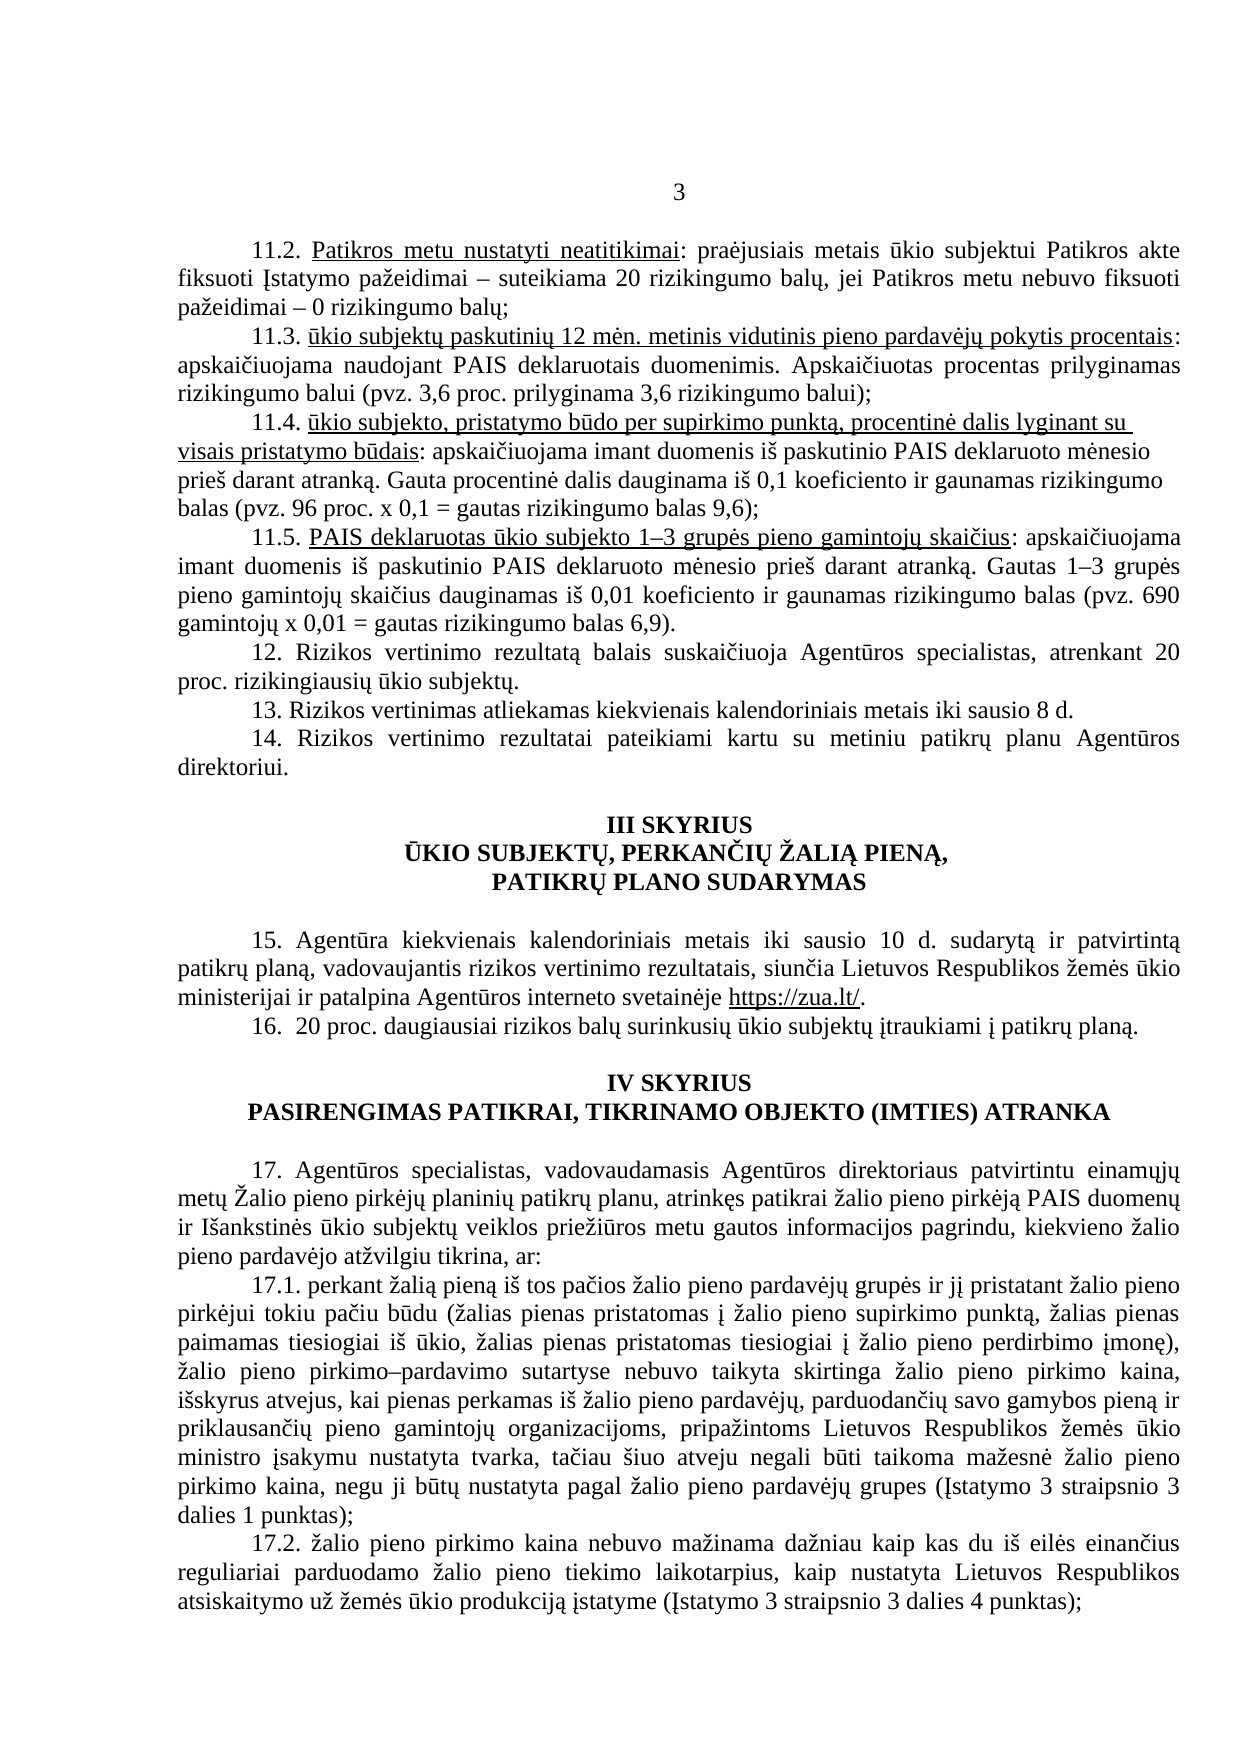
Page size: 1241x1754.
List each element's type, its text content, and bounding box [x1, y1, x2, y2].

text 12. Rizikos vertinimo rezultatą balais suskaičiuoja Agentūros specialistas, atrenkant 20 proc. rizikingiausių ūkio subjektų. [177, 637, 1181, 695]
text IV SKYRIUS [177, 1068, 1181, 1097]
text 16. 20 proc. daugiausiai rizikos balų surinkusių ūkio subjektų įtraukiami į patikrų planą. [177, 1011, 1181, 1040]
text ŪKIO SUBJEKTŲ, PERKANČIŲ ŽALIĄ PIENĄ, [177, 838, 1181, 867]
text 11.5. PAIS deklaruotas ūkio subjekto 1–3 grupės pieno gamintojų skaičius: apskaičiuojama imant duomenis iš paskutinio PAIS deklaruoto mėnesio prieš darant atranką. Gautas 1–3 grupės pieno gamintojų skaičius dauginamas iš 0,01 koeficiento ir gaunamas rizikingumo balas (pvz. 690 gamintojų x 0,01 = gautas rizikingumo balas 6,9). [177, 522, 1181, 637]
text 17.2. žalio pieno pirkimo kaina nebuvo mažinama dažniau kaip kas du iš eilės einančius reguliariai parduodamo žalio pieno tiekimo laikotarpius, kaip nustatyta Lietuvos Respublikos atsiskaitymo už žemės ūkio produkciją įstatyme (Įstatymo 3 straipsnio 3 dalies 4 punktas); [177, 1528, 1181, 1615]
text 17.1. perkant žalią pieną iš tos pačios žalio pieno pardavėjų grupės ir jį pristatant žalio pieno pirkėjui tokiu pačiu būdu (žalias pienas pristatomas į žalio pieno supirkimo punktą, žalias pienas paimamas tiesiogiai iš ūkio, žalias pienas pristatomas tiesiogiai į žalio pieno perdirbimo įmonę), žalio pieno pirkimo–pardavimo sutartyse nebuvo taikyta skirtinga žalio pieno pirkimo kaina, išskyrus atvejus, kai pienas perkamas iš žalio pieno pardavėjų, parduodančių savo gamybos pieną ir priklausančių pieno gamintojų organizacijoms, pripažintoms Lietuvos Respublikos žemės ūkio ministro įsakymu nustatyta tvarka, tačiau šiuo atveju negali būti taikoma mažesnė žalio pieno pirkimo kaina, negu ji būtų nustatyta pagal žalio pieno pardavėjų grupes (Įstatymo 3 straipsnio 3 dalies 1 punktas); [177, 1270, 1181, 1528]
text III SKYRIUS [177, 810, 1181, 838]
text PATIKRŲ PLANO SUDARYMAS [177, 867, 1181, 896]
text 14. Rizikos vertinimo rezultatai pateikiami kartu su metiniu patikrų planu Agentūros direktoriui. [177, 723, 1181, 781]
text 11.4. ūkio subjekto, pristatymo būdo per supirkimo punktą, procentinė dalis lyginant su visais pristatymo būdais: apskaičiuojama imant duomenis iš paskutinio PAIS deklaruoto mėnesio prieš darant atranką. Gauta procentinė dalis dauginama iš 0,1 koeficiento ir gaunamas rizikingumo balas (pvz. 96 proc. x 0,1 = gautas rizikingumo balas 9,6); [177, 407, 1181, 522]
text 11.3. ūkio subjektų paskutinių 12 mėn. metinis vidutinis pieno pardavėjų pokytis procentais: apskaičiuojama naudojant PAIS deklaruotais duomenimis. Apskaičiuotas procentas prilyginamas rizikingumo balui (pvz. 3,6 proc. prilyginama 3,6 rizikingumo balui); [177, 321, 1181, 407]
text 17. Agentūros specialistas, vadovaudamasis Agentūros direktoriaus patvirtintu einamųjų metų Žalio pieno pirkėjų planinių patikrų planu, atrinkęs patikrai žalio pieno pirkėją PAIS duomenų ir Išankstinės ūkio subjektų veiklos priežiūros metu gautos informacijos pagrindu, kiekvieno žalio pieno pardavėjo atžvilgiu tikrina, ar: [177, 1155, 1181, 1270]
text 11.2. Patikros metu nustatyti neatitikimai: praėjusiais metais ūkio subjektui Patikros akte fiksuoti Įstatymo pažeidimai – suteikiama 20 rizikingumo balų, jei Patikros metu nebuvo fiksuoti pažeidimai – 0 rizikingumo balų; [177, 235, 1181, 321]
text 15. Agentūra kiekvienais kalendoriniais metais iki sausio 10 d. sudarytą ir patvirtintą patikrų planą, vadovaujantis rizikos vertinimo rezultatais, siunčia Lietuvos Respublikos žemės ūkio ministerijai ir patalpina Agentūros interneto svetainėje https://zua.lt/. [177, 925, 1181, 1011]
text PASIRENGIMAS PATIKRAI, TIKRINAMO OBJEKTO (IMTIES) ATRANKA [177, 1097, 1181, 1126]
text 13. Rizikos vertinimas atliekamas kiekvienais kalendoriniais metais iki sausio 8 d. [177, 695, 1181, 723]
